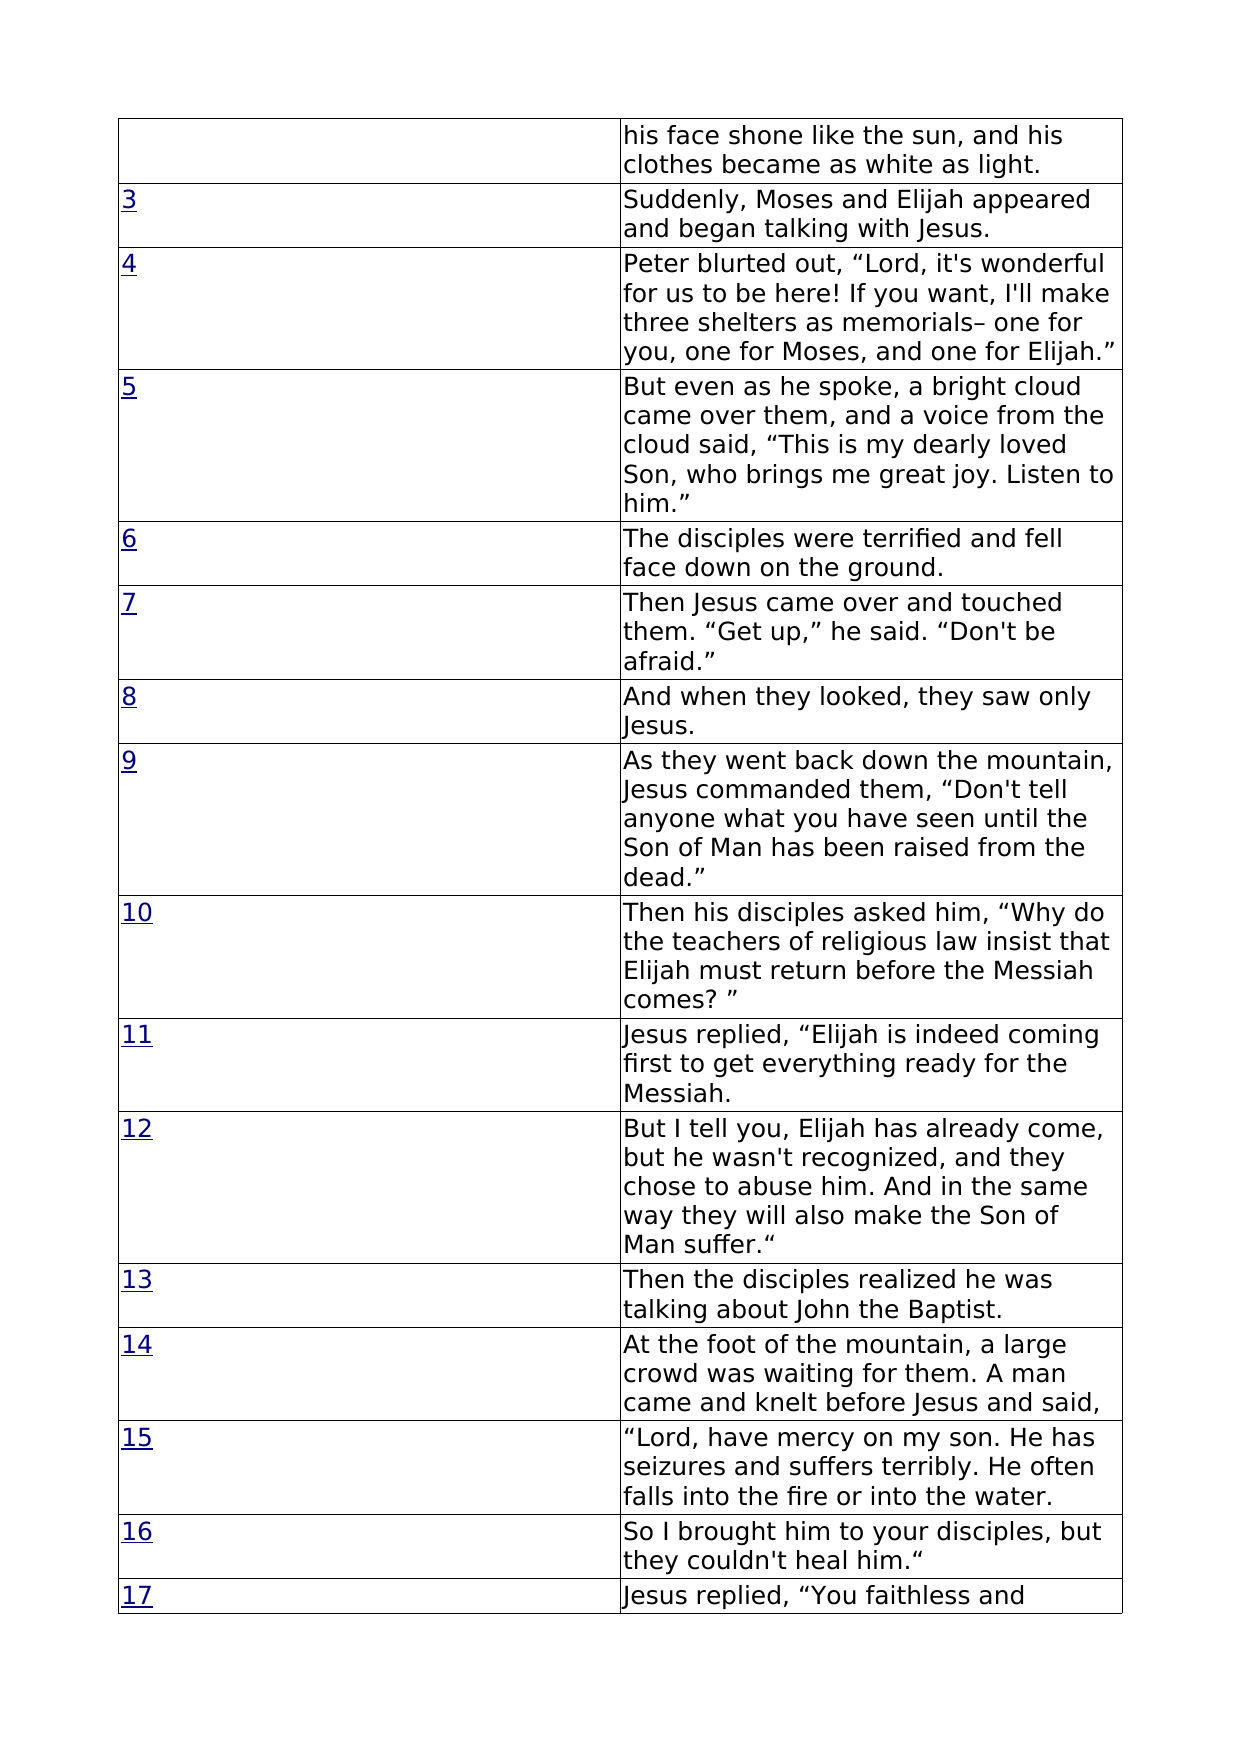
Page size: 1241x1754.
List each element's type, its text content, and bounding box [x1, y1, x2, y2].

table_cell 6 [119, 522, 620, 585]
table_cell 9 [119, 744, 620, 895]
table_cell Jesus replied, “You faithless and [621, 1579, 1122, 1613]
table_cell 11 [119, 1019, 620, 1111]
table_cell Jesus replied, “Elijah is indeed coming first to get everything ready for the Messiah. [621, 1019, 1122, 1111]
table_cell At the foot of the mountain, a large crowd was waiting for them. A man came and knelt before Jesus and said, [621, 1328, 1122, 1420]
table_cell 5 [119, 370, 620, 521]
table_cell 12 [119, 1112, 620, 1263]
table_cell 4 [119, 248, 620, 369]
table_cell Then Jesus came over and touched them. “Get up,” he said. “Don't be afraid.” [621, 586, 1122, 679]
table_cell Peter blurted out, “Lord, it's wonderful for us to be here! If you want, I'll make three shelters as memorials– one for you, one for Moses, and one for Elijah.” [621, 248, 1122, 369]
table_cell 10 [119, 896, 620, 1017]
table_cell 13 [119, 1264, 620, 1327]
table_cell 7 [119, 586, 620, 679]
table_cell “Lord, have mercy on my son. He has seizures and suffers terribly. He often falls into the fire or into the water. [621, 1421, 1122, 1514]
table_cell Then his disciples asked him, “Why do the teachers of religious law insist that Elijah must return before the Messiah comes? ” [621, 896, 1122, 1017]
table_cell Suddenly, Moses and Elijah appeared and began talking with Jesus. [621, 184, 1122, 247]
table_cell The disciples were terrified and fell face down on the ground. [621, 522, 1122, 585]
table_cell 3 [119, 184, 620, 247]
table_cell 15 [119, 1421, 620, 1514]
table_cell But even as he spoke, a bright cloud came over them, and a voice from the cloud said, “This is my dearly loved Son, who brings me great joy. Listen to him.” [621, 370, 1122, 521]
table_cell [119, 119, 620, 182]
table_cell So I brought him to your disciples, but they couldn't heal him.“ [621, 1515, 1122, 1578]
table_cell 17 [119, 1579, 620, 1613]
table_cell As they went back down the mountain, Jesus commanded them, “Don't tell anyone what you have seen until the Son of Man has been raised from the dead.” [621, 744, 1122, 895]
table_cell 14 [119, 1328, 620, 1420]
table_cell And when they looked, they saw only Jesus. [621, 680, 1122, 743]
table_cell But I tell you, Elijah has already come, but he wasn't recognized, and they chose to abuse him. And in the same way they will also make the Son of Man suffer.“ [621, 1112, 1122, 1263]
table_cell 16 [119, 1515, 620, 1578]
table_cell his face shone like the sun, and his clothes became as white as light. [621, 119, 1122, 182]
table_cell 8 [119, 680, 620, 743]
table_cell Then the disciples realized he was talking about John the Baptist. [621, 1264, 1122, 1327]
